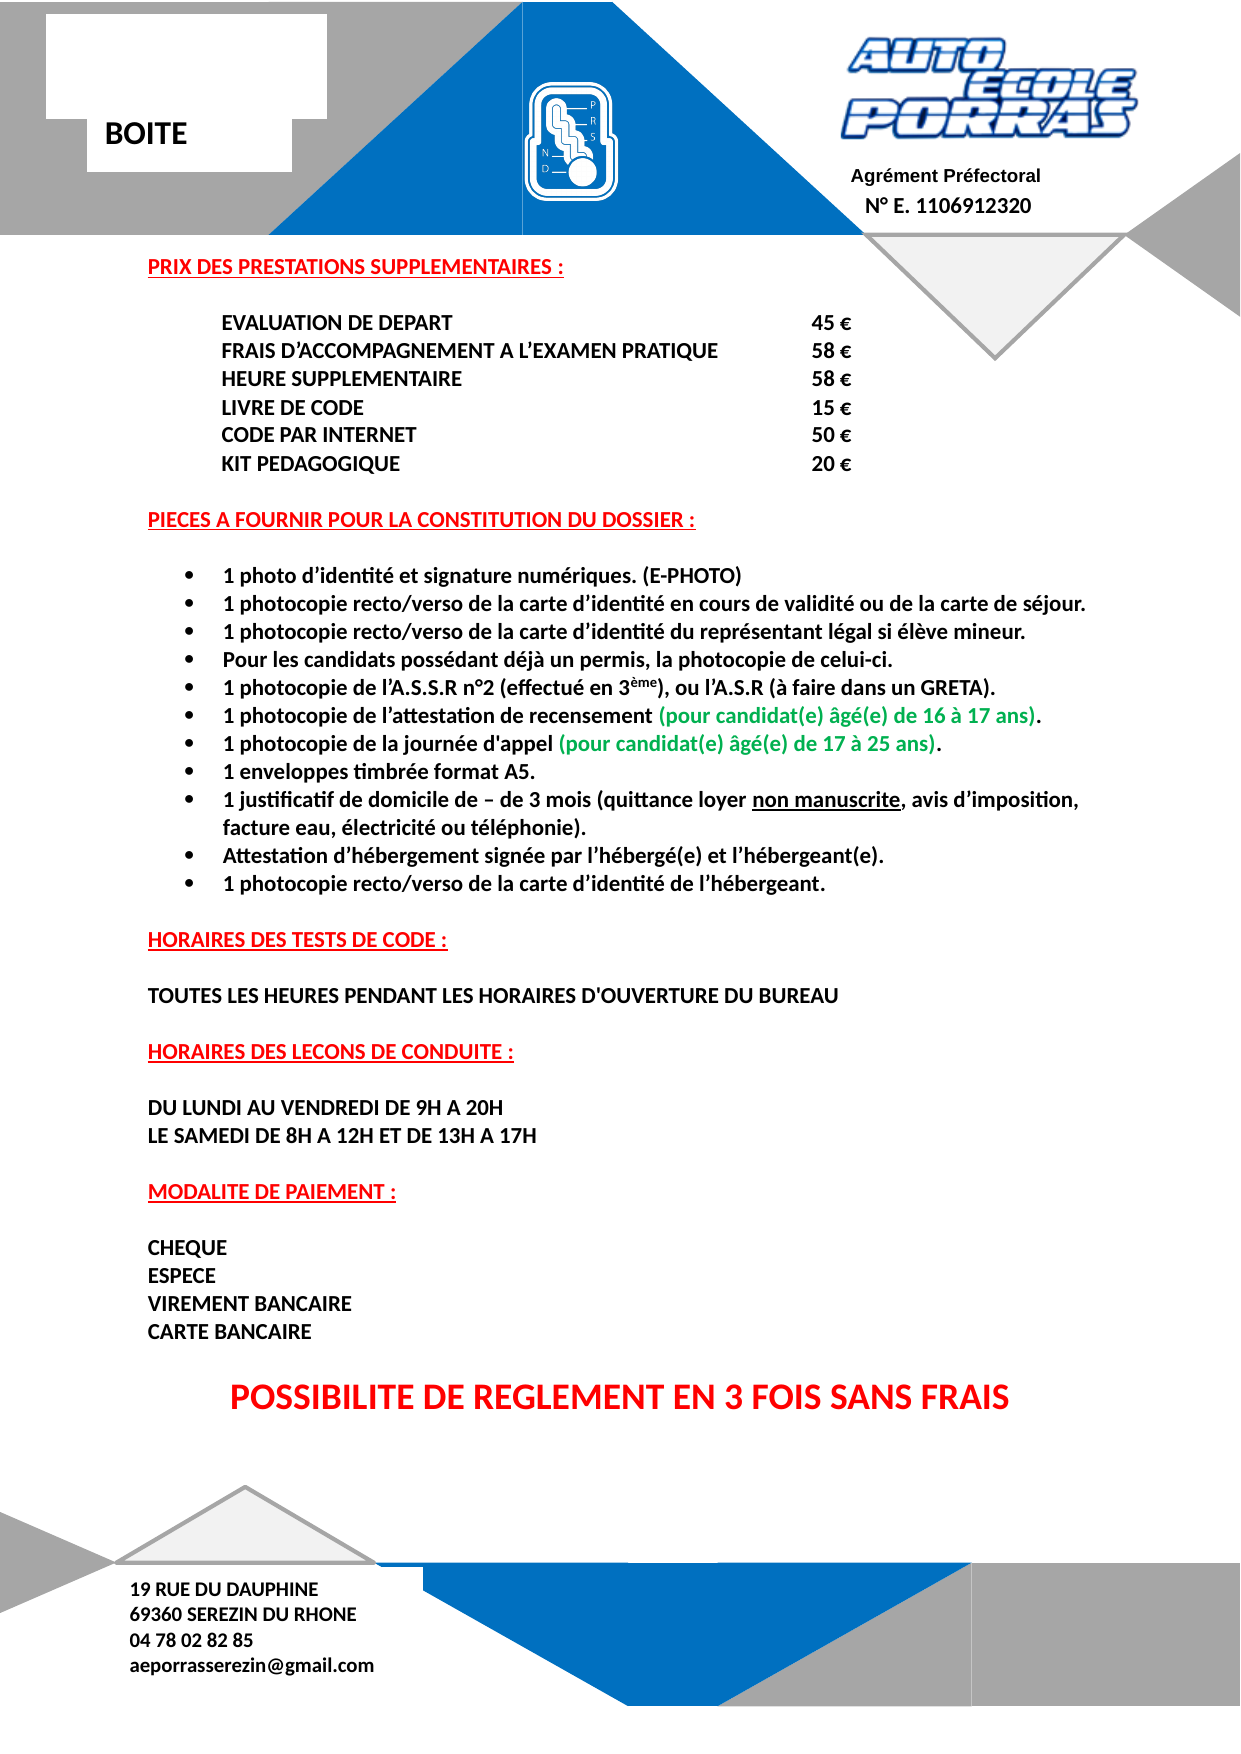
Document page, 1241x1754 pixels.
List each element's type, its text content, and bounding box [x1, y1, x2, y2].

text HORAIRES DES LECONS DE CONDUITE : [148, 1037, 1093, 1065]
list 1 enveloppes timbrée format A5. [185, 757, 1093, 785]
list 1 photocopie de l’A.S.S.R n°2 (effectué en 3ème), ou l’A.S.R (à faire dans un GRETA). [185, 673, 1093, 701]
list 1 justificatif de domicile de – de 3 mois (quittance loyer non manuscrite, avis d’imposition, facture eau, électricité ou téléphonie). [185, 785, 1093, 841]
list 1 photocopie de la journée d'appel (pour candidat(e) âgé(e) de 17 à 25 ans). [185, 729, 1093, 757]
list 1 photocopie recto/verso de la carte d’identité de l’hébergeant. [185, 869, 1093, 897]
text CHEQUE [148, 1233, 1093, 1261]
text PIECES A FOURNIR POUR LA CONSTITUTION DU DOSSIER : [148, 505, 1093, 533]
text FRAIS D’ACCOMPAGNEMENT A L’EXAMEN PRATIQUE 58 € [148, 337, 1093, 364]
text LE SAMEDI DE 8H A 12H ET DE 13H A 17H [148, 1121, 1093, 1149]
text CARTE BANCAIRE [148, 1317, 1093, 1345]
text PRIX DES PRESTATIONS SUPPLEMENTAIRES : [148, 252, 910, 281]
list 1 photo d’identité et signature numériques. (E-PHOTO) [185, 561, 1093, 589]
text MODALITE DE PAIEMENT : [148, 1177, 1093, 1205]
text POSSIBILITE DE REGLEMENT EN 3 FOIS SANS FRAIS [148, 1373, 1093, 1419]
text [1022, 308, 1093, 337]
text DU LUNDI AU VENDREDI DE 9H A 20H [148, 1093, 1093, 1121]
text TOUTES LES HEURES PENDANT LES HORAIRES D'OUVERTURE DU BUREAU [148, 981, 1093, 1009]
text EVALUATION DE DEPART 45 € [148, 308, 968, 337]
text KIT PEDAGOGIQUE 20 € [148, 449, 1093, 477]
text CODE PAR INTERNET 50 € [148, 421, 1093, 449]
text VIREMENT BANCAIRE [148, 1289, 1093, 1317]
list Attestation d’hébergement signée par l’hébergé(e) et l’hébergeant(e). [185, 841, 1093, 869]
text ESPECE [148, 1261, 1093, 1289]
list 1 photocopie de l’attestation de recensement (pour candidat(e) âgé(e) de 16 à 17 ans). [185, 701, 1093, 729]
text LIVRE DE CODE 15 € [148, 393, 1093, 421]
list 1 photocopie recto/verso de la carte d’identité en cours de validité ou de la carte de séjour. [185, 589, 1093, 617]
list Pour les candidats possédant déjà un permis, la photocopie de celui-ci. [185, 645, 1093, 673]
text HEURE SUPPLEMENTAIRE 58 € [148, 364, 1093, 393]
text HORAIRES DES TESTS DE CODE : [148, 925, 1093, 953]
list 1 photocopie recto/verso de la carte d’identité du représentant légal si élève mineur. [185, 617, 1093, 645]
